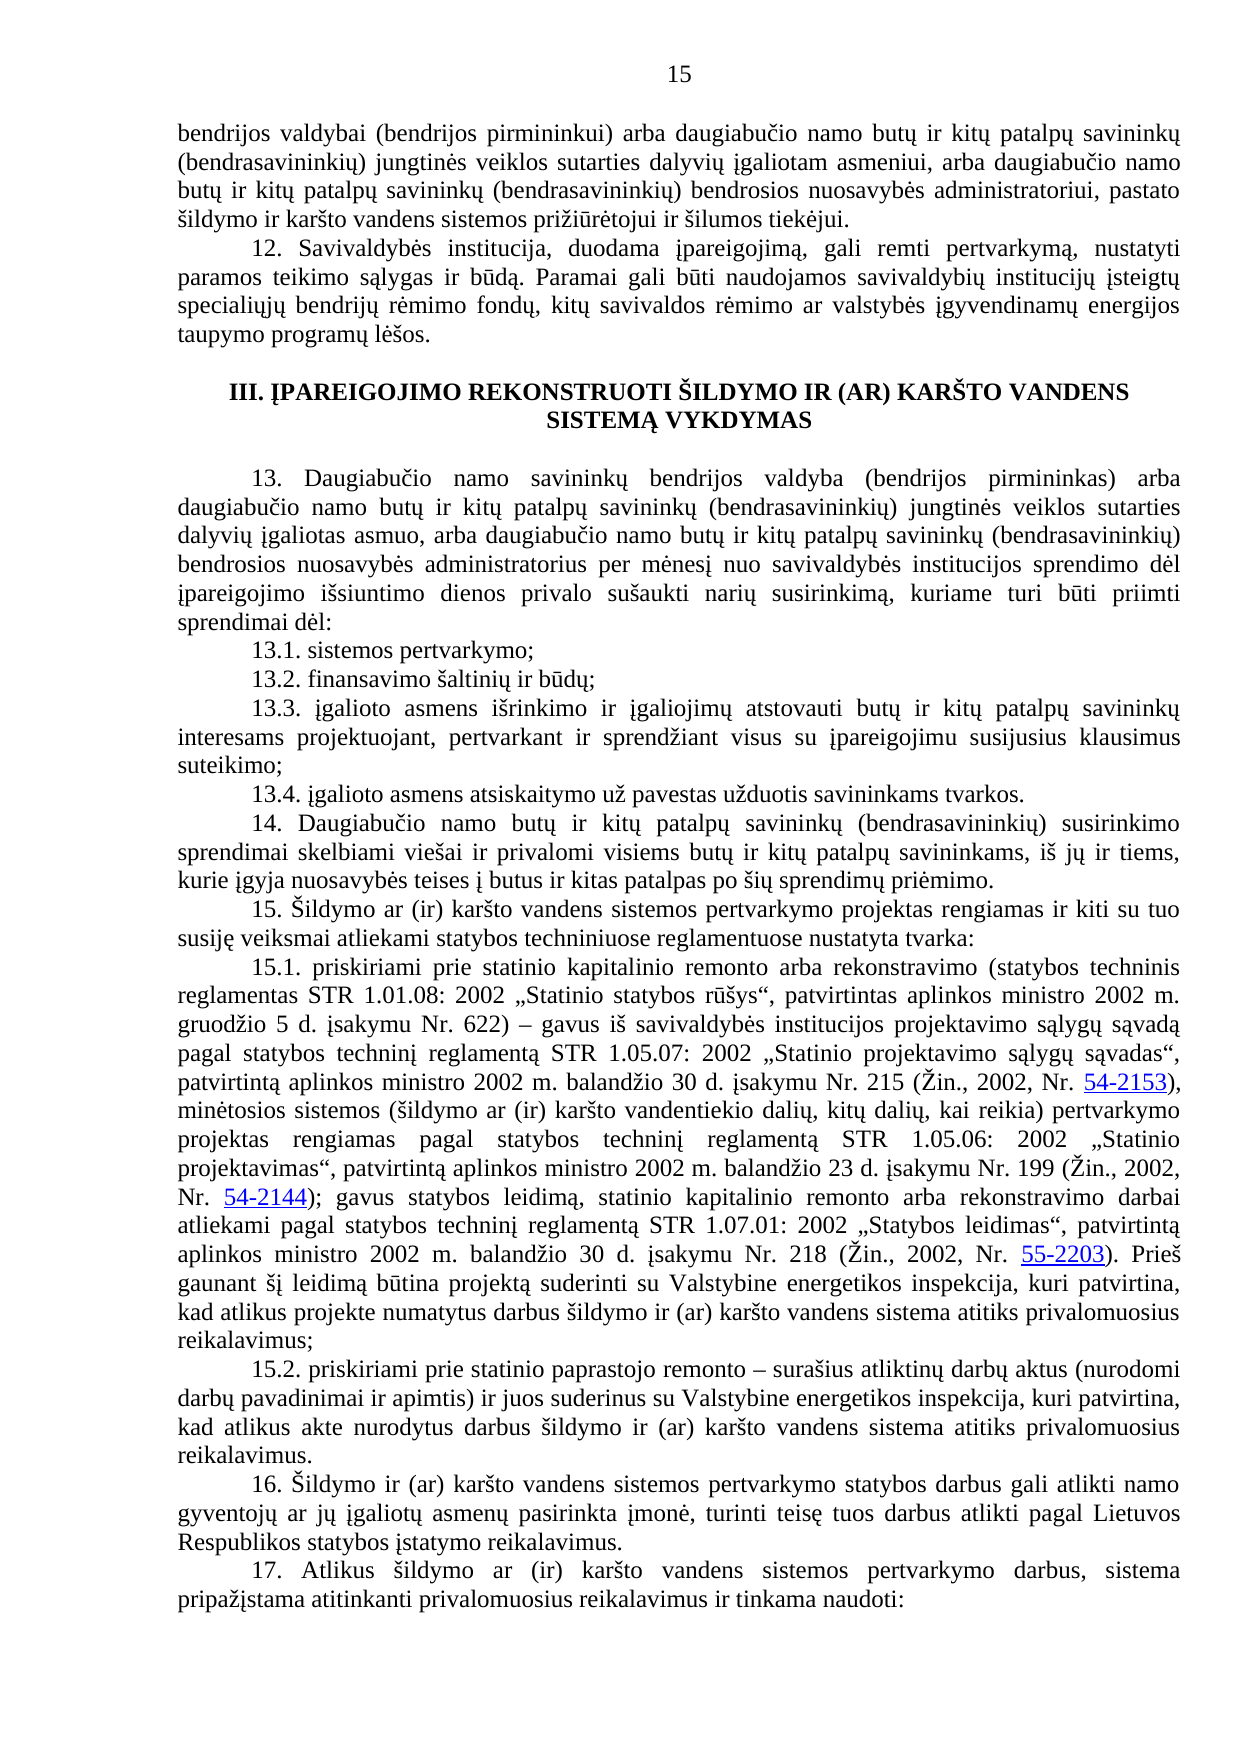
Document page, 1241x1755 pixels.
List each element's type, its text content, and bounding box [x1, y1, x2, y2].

text bendrijos valdybai (bendrijos pirmininkui) arba daugiabučio namo butų ir kitų patalpų savininkų (bendrasavininkių) jungtinės veiklos sutarties dalyvių įgaliotam asmeniui, arba daugiabučio namo butų ir kitų patalpų savininkų (bendrasavininkių) bendrosios nuosavybės administratoriui, pastato šildymo ir karšto vandens sistemos prižiūrėtojui ir šilumos tiekėjui. [177, 118, 1181, 233]
text SISTEMĄ VYKDYMAS [177, 406, 1181, 434]
text 14. Daugiabučio namo butų ir kitų patalpų savininkų (bendrasavininkių) susirinkimo sprendimai skelbiami viešai ir privalomi visiems butų ir kitų patalpų savininkams, iš jų ir tiems, kurie įgyja nuosavybės teises į butus ir kitas patalpas po šių sprendimų priėmimo. [177, 808, 1181, 894]
text 13. Daugiabučio namo savininkų bendrijos valdyba (bendrijos pirmininkas) arba daugiabučio namo butų ir kitų patalpų savininkų (bendrasavininkių) jungtinės veiklos sutarties dalyvių įgaliotas asmuo, arba daugiabučio namo butų ir kitų patalpų savininkų (bendrasavininkių) bendrosios nuosavybės administratorius per mėnesį nuo savivaldybės institucijos sprendimo dėl įpareigojimo išsiuntimo dienos privalo sušaukti narių susirinkimą, kuriame turi būti priimti sprendimai dėl: [177, 463, 1181, 636]
text 17. Atlikus šildymo ar (ir) karšto vandens sistemos pertvarkymo darbus, sistema pripažįstama atitinkanti privalomuosius reikalavimus ir tinkama naudoti: [177, 1556, 1181, 1613]
text 15.2. priskiriami prie statinio paprastojo remonto – surašius atliktinų darbų aktus (nurodomi darbų pavadinimai ir apimtis) ir juos suderinus su Valstybine energetikos inspekcija, kuri patvirtina, kad atlikus akte nurodytus darbus šildymo ir (ar) karšto vandens sistema atitiks privalomuosius reikalavimus. [177, 1354, 1181, 1469]
text 16. Šildymo ir (ar) karšto vandens sistemos pertvarkymo statybos darbus gali atlikti namo gyventojų ar jų įgaliotų asmenų pasirinkta įmonė, turinti teisę tuos darbus atlikti pagal Lietuvos Respublikos statybos įstatymo reikalavimus. [177, 1469, 1181, 1556]
text 15. Šildymo ar (ir) karšto vandens sistemos pertvarkymo projektas rengiamas ir kiti su tuo susiję veiksmai atliekami statybos techniniuose reglamentuose nustatyta tvarka: [177, 894, 1181, 952]
text 13.3. įgalioto asmens išrinkimo ir įgaliojimų atstovauti butų ir kitų patalpų savininkų interesams projektuojant, pertvarkant ir sprendžiant visus su įpareigojimu susijusius klausimus suteikimo; [177, 693, 1181, 779]
text 15.1. priskiriami prie statinio kapitalinio remonto arba rekonstravimo (statybos techninis reglamentas STR 1.01.08: 2002 „Statinio statybos rūšys“, patvirtintas aplinkos ministro 2002 m. gruodžio 5 d. įsakymu Nr. 622) – gavus iš savivaldybės institucijos projektavimo sąlygų sąvadą pagal statybos techninį reglamentą STR 1.05.07: 2002 „Statinio projektavimo sąlygų sąvadas“, patvirtintą aplinkos ministro 2002 m. balandžio 30 d. įsakymu Nr. 215 (Žin., 2002, Nr. 54-2153), minėtosios sistemos (šildymo ar (ir) karšto vandentiekio dalių, kitų dalių, kai reikia) pertvarkymo projektas rengiamas pagal statybos techninį reglamentą STR 1.05.06: 2002 „Statinio projektavimas“, patvirtintą aplinkos ministro 2002 m. balandžio 23 d. įsakymu Nr. 199 (Žin., 2002, Nr. 54-2144); gavus statybos leidimą, statinio kapitalinio remonto arba rekonstravimo darbai atliekami pagal statybos techninį reglamentą STR 1.07.01: 2002 „Statybos leidimas“, patvirtintą aplinkos ministro 2002 m. balandžio 30 d. įsakymu Nr. 218 (Žin., 2002, Nr. 55-2203). Prieš gaunant šį leidimą būtina projektą suderinti su Valstybine energetikos inspekcija, kuri patvirtina, kad atlikus projekte numatytus darbus šildymo ir (ar) karšto vandens sistema atitiks privalomuosius reikalavimus; [177, 952, 1181, 1354]
text 13.1. sistemos pertvarkymo; [177, 636, 1181, 664]
text III. ĮPAREIGOJIMO REKONSTRUOTI ŠILDYMO IR (AR) KARŠTO VANDENS [177, 377, 1181, 406]
text 13.4. įgalioto asmens atsiskaitymo už pavestas užduotis savininkams tvarkos. [177, 779, 1181, 808]
text 12. Savivaldybės institucija, duodama įpareigojimą, gali remti pertvarkymą, nustatyti paramos teikimo sąlygas ir būdą. Paramai gali būti naudojamos savivaldybių institucijų įsteigtų specialiųjų bendrijų rėmimo fondų, kitų savivaldos rėmimo ar valstybės įgyvendinamų energijos taupymo programų lėšos. [177, 233, 1181, 348]
text 13.2. finansavimo šaltinių ir būdų; [177, 664, 1181, 693]
